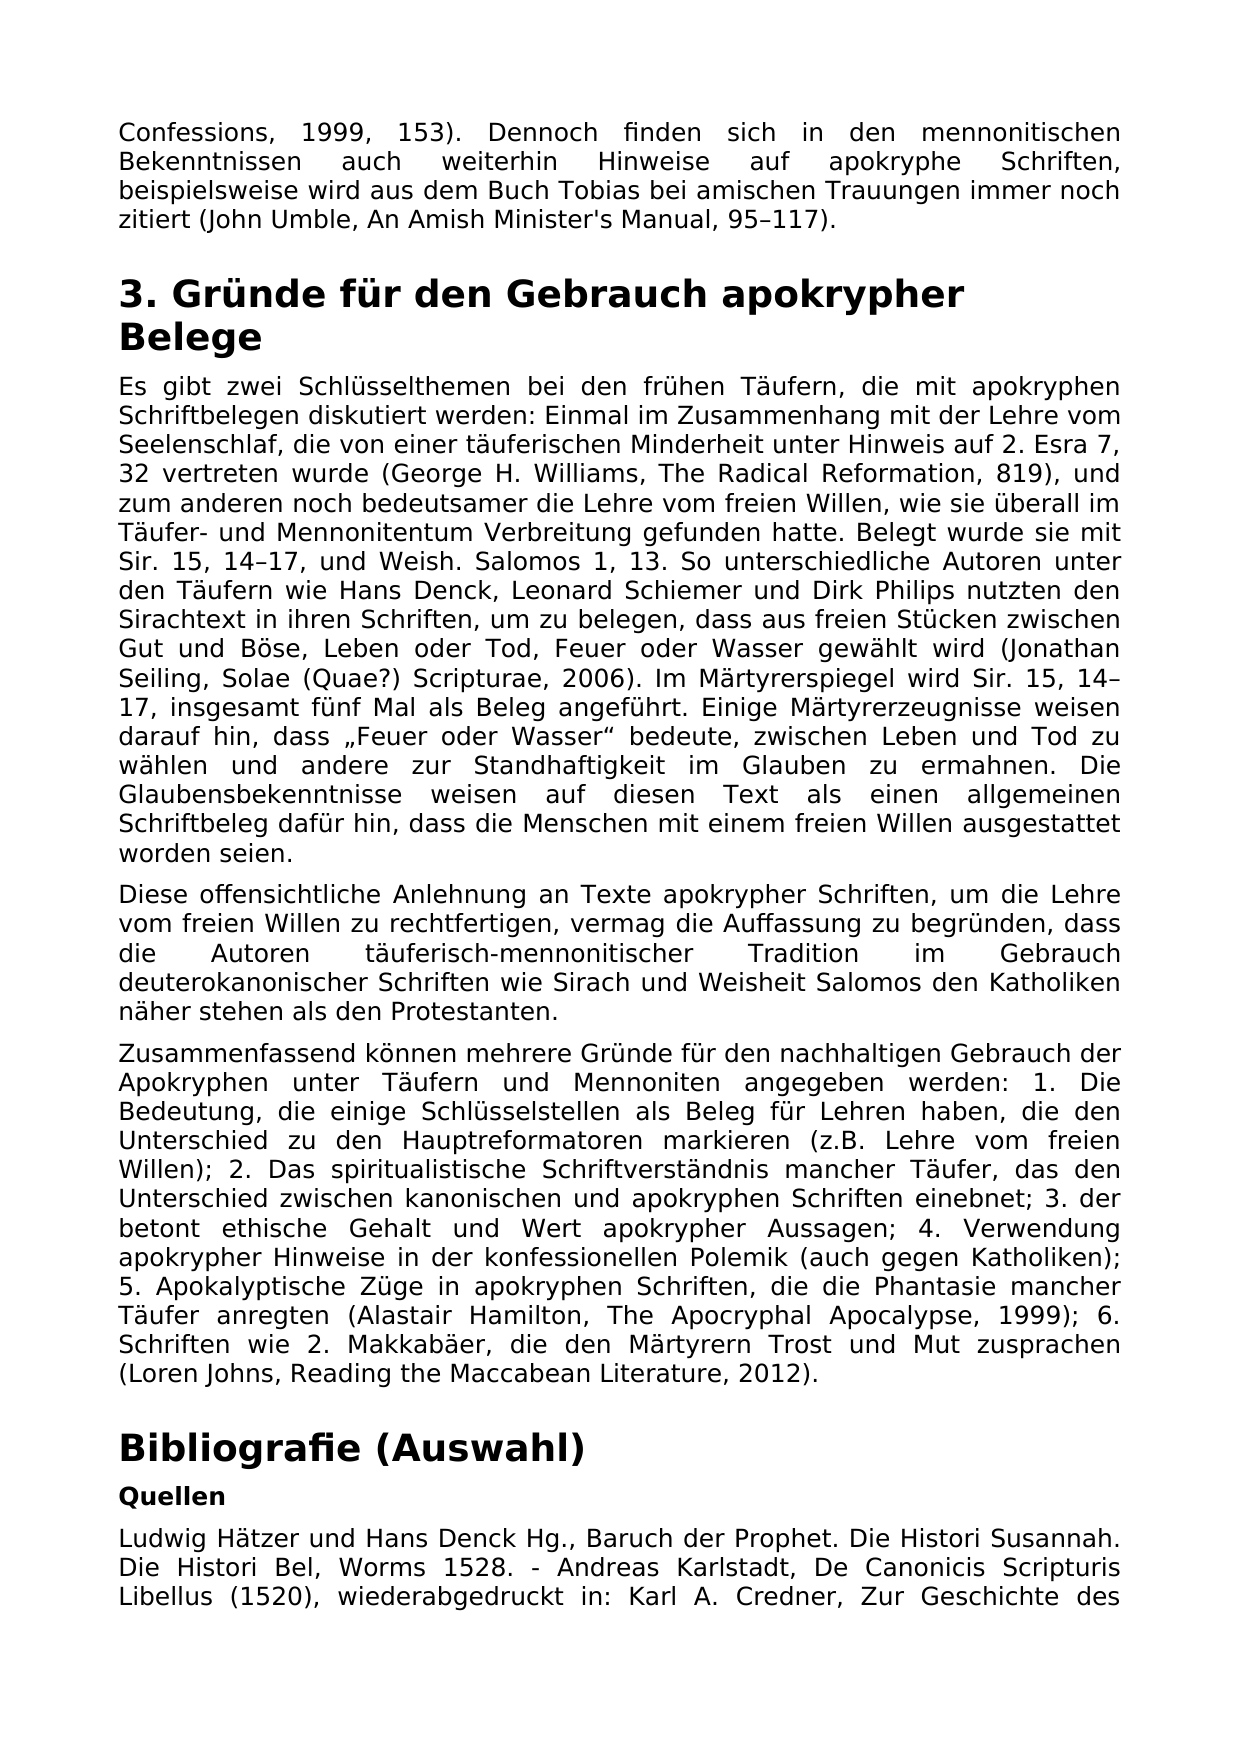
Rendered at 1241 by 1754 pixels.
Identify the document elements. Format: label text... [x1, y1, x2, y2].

text Confessions, 1999, 153). Dennoch finden sich in den mennonitischen Bekenntnissen auch weiterhin Hinweise auf apokryphe Schriften, beispielsweise wird aus dem Buch Tobias bei amischen Trauungen immer noch zitiert (John Umble, An Amish Minister's Manual, 95–117). [118, 118, 1122, 235]
text Quellen [118, 1482, 1122, 1512]
subtitle Bibliografie (Auswahl) [118, 1426, 1122, 1470]
text Zusammenfassend können mehrere Gründe für den nachhaltigen Gebrauch der Apokryphen unter Täufern und Mennoniten angegeben werden: 1. Die Bedeutung, die einige Schlüsselstellen als Beleg für Lehren haben, die den Unterschied zu den Hauptreformatoren markieren (z.B. Lehre vom freien Willen); 2. Das spiritualistische Schriftverständnis mancher Täufer, das den Unterschied zwischen kanonischen und apokryphen Schriften einebnet; 3. der betont ethische Gehalt und Wert apokrypher Aussagen; 4. Verwendung apokrypher Hinweise in der konfessionellen Polemik (auch gegen Katholiken); 5. Apokalyptische Züge in apokryphen Schriften, die die Phantasie mancher Täufer anregten (Alastair Hamilton, The Apocryphal Apocalypse, 1999); 6. Schriften wie 2. Makkabäer, die den Märtyrern Trost und Mut zusprachen (Loren Johns, Reading the Maccabean Literature, 2012). [118, 1039, 1122, 1389]
text Diese offensichtliche Anlehnung an Texte apokrypher Schriften, um die Lehre vom freien Willen zu rechtfertigen, vermag die Auffassung zu begründen, dass die Autoren täuferisch-mennonitischer Tradition im Gebrauch deuterokanonischer Schriften wie Sirach und Weisheit Salomos den Katholiken näher stehen als den Protestanten. [118, 880, 1122, 1026]
subtitle 3. Gründe für den Gebrauch apokrypher Belege [118, 272, 1122, 359]
text Es gibt zwei Schlüsselthemen bei den frühen Täufern, die mit apokryphen Schriftbelegen diskutiert werden: Einmal im Zusammenhang mit der Lehre vom Seelenschlaf, die von einer täuferischen Minderheit unter Hinweis auf 2. Esra 7, 32 vertreten wurde (George H. Williams, The Radical Reformation, 819), und zum anderen noch bedeutsamer die Lehre vom freien Willen, wie sie überall im Täufer- und Mennonitentum Verbreitung gefunden hatte. Belegt wurde sie mit Sir. 15, 14–17, und Weish. Salomos 1, 13. So unterschiedliche Autoren unter den Täufern wie Hans Denck, Leonard Schiemer und Dirk Philips nutzten den Sirachtext in ihren Schriften, um zu belegen, dass aus freien Stücken zwischen Gut und Böse, Leben oder Tod, Feuer oder Wasser gewählt wird (Jonathan Seiling, Solae (Quae?) Scripturae, 2006). Im Märtyrerspiegel wird Sir. 15, 14–17, insgesamt fünf Mal als Beleg angeführt. Einige Märtyrerzeugnisse weisen darauf hin, dass „Feuer oder Wasser“ bedeute, zwischen Leben und Tod zu wählen und andere zur Standhaftigkeit im Glauben zu ermahnen. Die Glaubensbekenntnisse weisen auf diesen Text als einen allgemeinen Schriftbeleg dafür hin, dass die Menschen mit einem freien Willen ausgestattet worden seien. [118, 372, 1122, 868]
text Ludwig Hätzer und Hans Denck Hg., Baruch der Prophet. Die Histori Susannah. Die Histori Bel, Worms 1528. - Andreas Karlstadt, De Canonicis Scripturis Libellus (1520), wiederabgedruckt in: Karl A. Credner, Zur Geschichte des [118, 1524, 1122, 1612]
